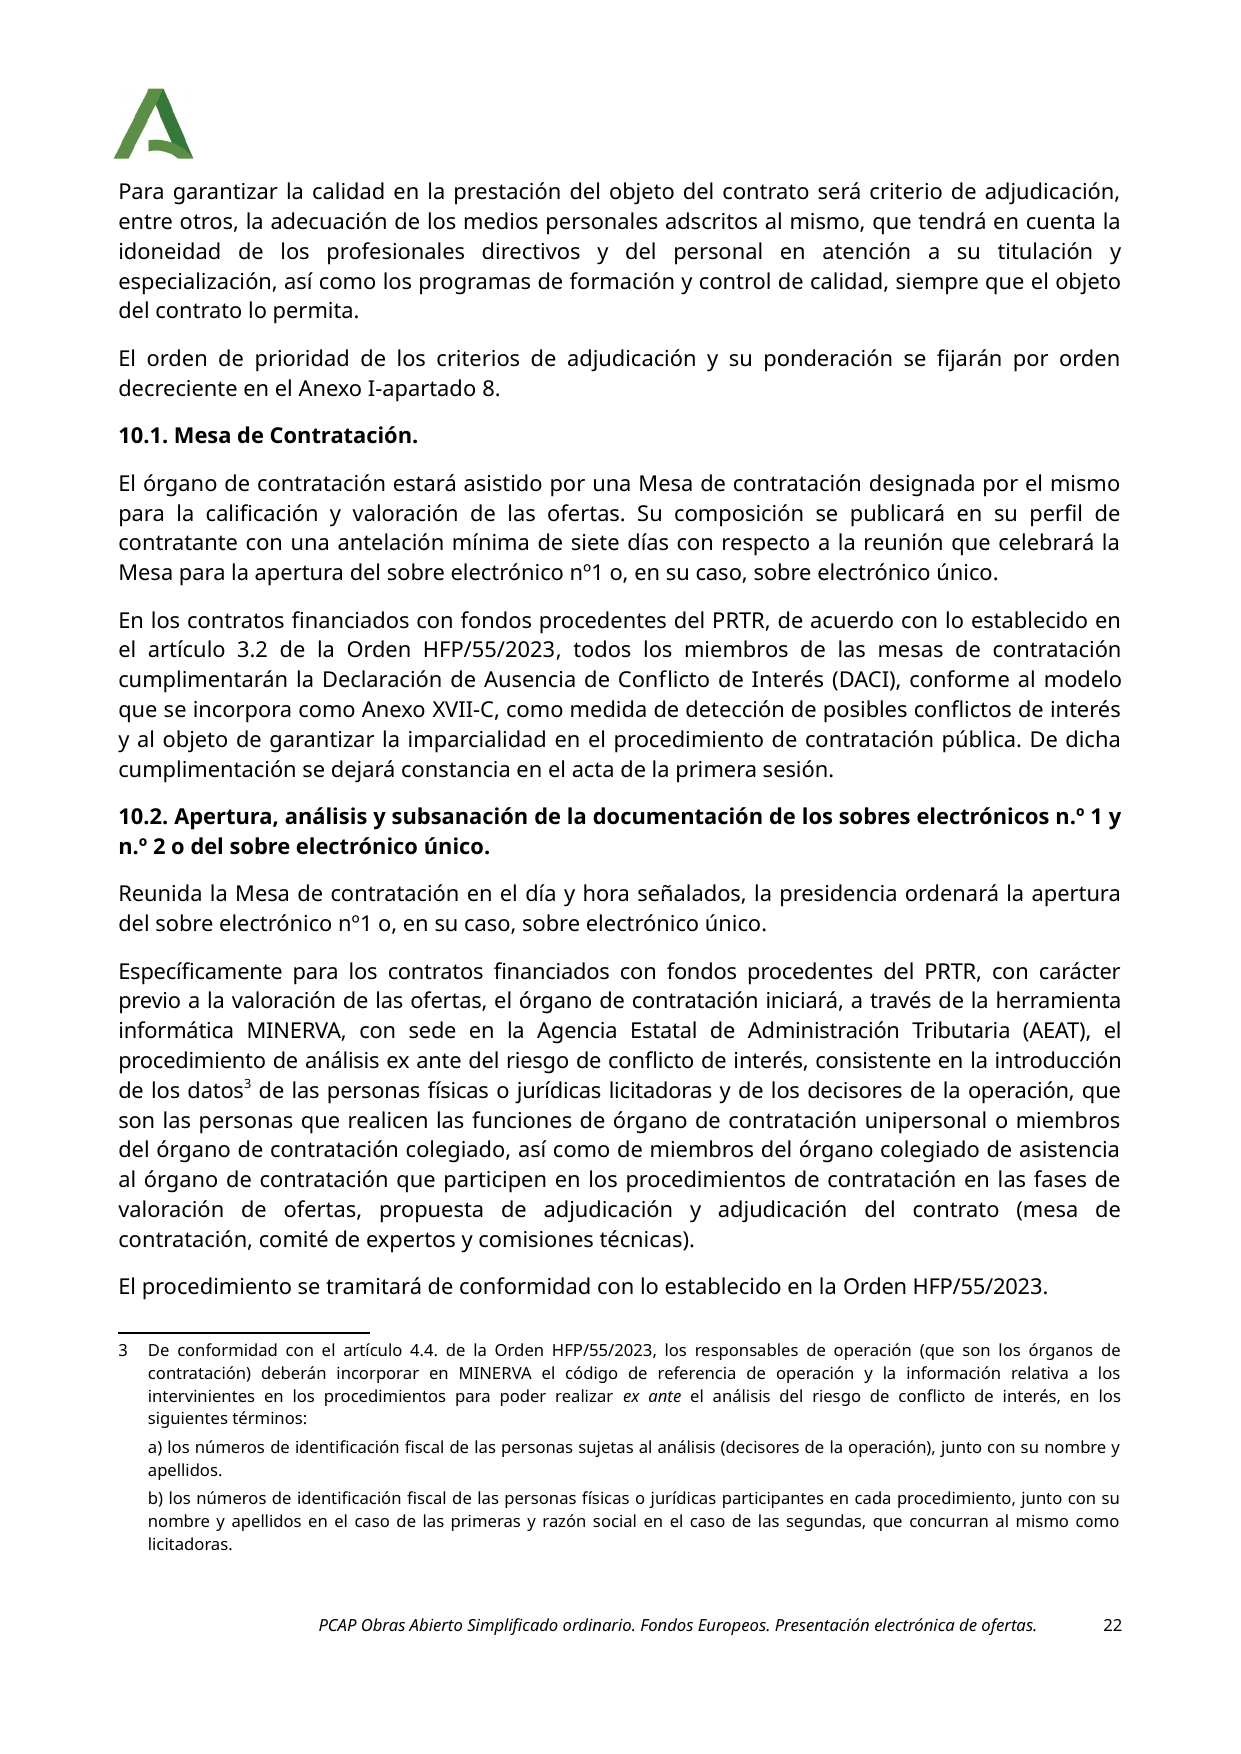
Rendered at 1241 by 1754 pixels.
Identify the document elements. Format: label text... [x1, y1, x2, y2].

text b) los números de identificación fiscal de las personas físicas o jurídicas participantes en cada procedimiento, junto con su nombre y apellidos en el caso de las primeras y razón social en el caso de las segundas, que concurran al mismo como licitadoras. [118, 1487, 1122, 1555]
subtitle 10.1. Mesa de Contratación. [118, 420, 1122, 450]
text Específicamente para los contratos financiados con fondos procedentes del PRTR, con carácter previo a la valoración de las ofertas, el órgano de contratación iniciará, a través de la herramienta informática MINERVA, con sede en la Agencia Estatal de Administración Tributaria (AEAT), el procedimiento de análisis ex ante del riesgo de conflicto de interés, consistente en la introducción de los datos de las personas físicas o jurídicas licitadoras y de los decisores de la operación, que son las personas que realicen las funciones de órgano de contratación unipersonal o miembros del órgano de contratación colegiado, así como de miembros del órgano colegiado de asistencia al órgano de contratación que participen en los procedimientos de contratación en las fases de valoración de ofertas, propuesta de adjudicación y adjudicación del contrato (mesa de contratación, comité de expertos y comisiones técnicas). [118, 956, 1122, 1254]
text El procedimiento se tramitará de conformidad con lo establecido en la Orden HFP/55/2023. [118, 1271, 1122, 1301]
text Para garantizar la calidad en la prestación del objeto del contrato será criterio de adjudicación, entre otros, la adecuación de los medios personales adscritos al mismo, que tendrá en cuenta la idoneidad de los profesionales directivos y del personal en atención a su titulación y especialización, así como los programas de formación y control de calidad, siempre que el objeto del contrato lo permita. [118, 176, 1122, 325]
picture [109, 84, 198, 163]
text En los contratos financiados con fondos procedentes del PRTR, de acuerdo con lo establecido en el artículo 3.2 de la Orden HFP/55/2023, todos los miembros de las mesas de contratación cumplimentarán la Declaración de Ausencia de Conflicto de Interés (DACI), conforme al modelo que se incorpora como Anexo XVII-C, como medida de detección de posibles conflictos de interés y al objeto de garantizar la imparcialidad en el procedimiento de contratación pública. De dicha cumplimentación se dejará constancia en el acta de la primera sesión. [118, 605, 1122, 783]
text De conformidad con el artículo 4.4. de la Orden HFP/55/2023, los responsables de operación (que son los órganos de contratación) deberán incorporar en MINERVA el código de referencia de operación y la información relativa a los intervinientes en los procedimientos para poder realizar ex ante el análisis del riesgo de conflicto de interés, en los siguientes términos: [118, 1339, 1122, 1429]
text El orden de prioridad de los criterios de adjudicación y su ponderación se fijarán por orden decreciente en el Anexo I-apartado 8. [118, 343, 1122, 403]
subtitle 10.2. Apertura, análisis y subsanación de la documentación de los sobres electrónicos n.º 1 y n.º 2 o del sobre electrónico único. [118, 801, 1122, 861]
text El órgano de contratación estará asistido por una Mesa de contratación designada por el mismo para la calificación y valoración de las ofertas. Su composición se publicará en su perfil de contratante con una antelación mínima de siete días con respecto a la reunión que celebrará la Mesa para la apertura del sobre electrónico nº1 o, en su caso, sobre electrónico único. [118, 468, 1122, 587]
text Reunida la Mesa de contratación en el día y hora señalados, la presidencia ordenará la apertura del sobre electrónico nº1 o, en su caso, sobre electrónico único. [118, 878, 1122, 938]
text a) los números de identificación fiscal de las personas sujetas al análisis (decisores de la operación), junto con su nombre y apellidos. [118, 1436, 1122, 1481]
